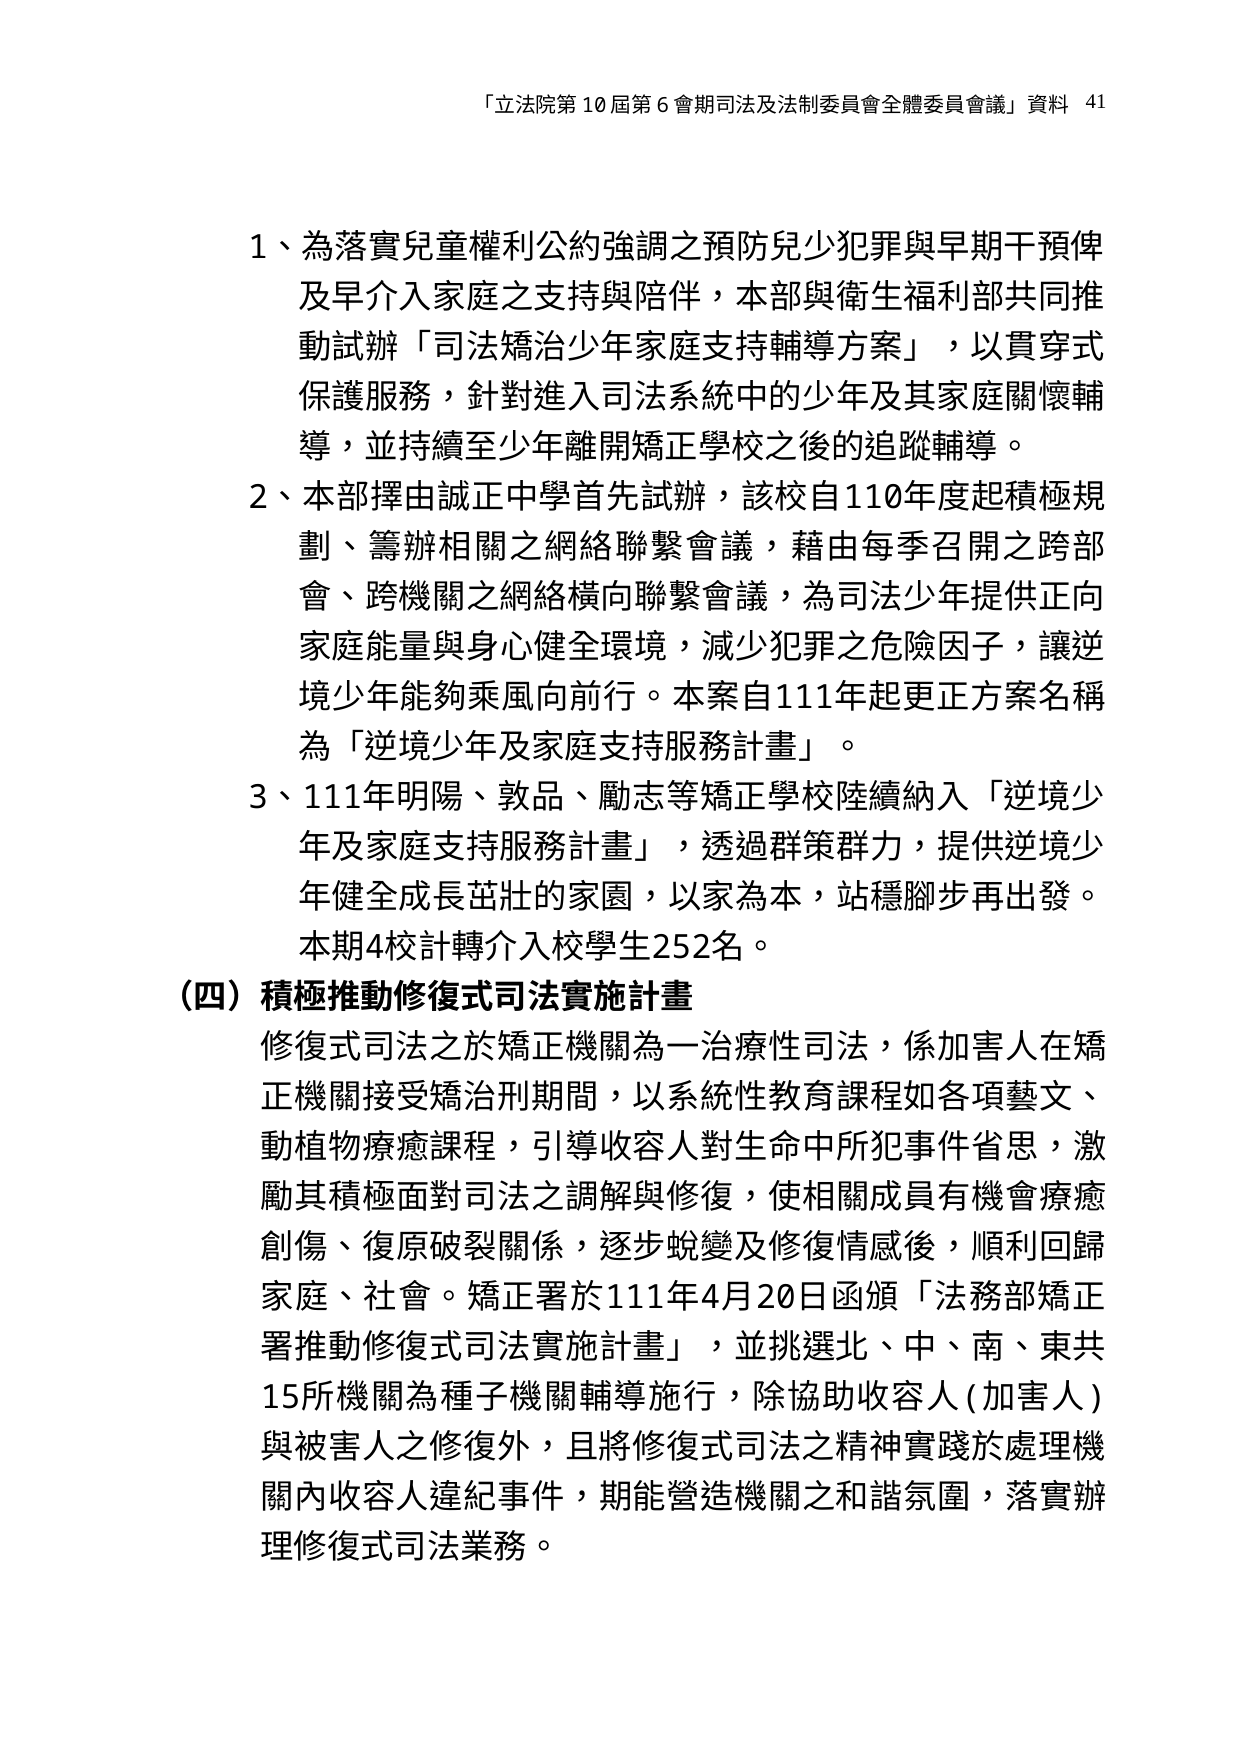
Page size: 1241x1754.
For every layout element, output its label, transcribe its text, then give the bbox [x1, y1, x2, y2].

text 1、為落實兒童權利公約強調之預防兒少犯罪與早期干預俾及早介入家庭之支持與陪伴，本部與衛生福利部共同推動試辦「司法矯治少年家庭支持輔導方案」，以貫穿式保護服務，針對進入司法系統中的少年及其家庭關懷輔導，並持續至少年離開矯正學校之後的追蹤輔導。 [248, 219, 1106, 469]
text 3、111年明陽、敦品、勵志等矯正學校陸續納入「逆境少年及家庭支持服務計畫」，透過群策群力，提供逆境少年健全成長茁壯的家園，以家為本，站穩腳步再出發。本期4校計轉介入校學生252名。 [248, 769, 1106, 969]
text 2、本部擇由誠正中學首先試辦，該校自110年度起積極規劃、籌辦相關之網絡聯繫會議，藉由每季召開之跨部會、跨機關之網絡橫向聯繫會議，為司法少年提供正向家庭能量與身心健全環境，減少犯罪之危險因子，讓逆境少年能夠乘風向前行。本案自111年起更正方案名稱為「逆境少年及家庭支持服務計畫」。 [248, 469, 1106, 769]
text 修復式司法之於矯正機關為一治療性司法，係加害人在矯正機關接受矯治刑期間，以系統性教育課程如各項藝文、動植物療癒課程，引導收容人對生命中所犯事件省思，激勵其積極面對司法之調解與修復，使相關成員有機會療癒創傷、復原破裂關係，逐步蛻變及修復情感後，順利回歸家庭、社會。矯正署於111年4月20日函頒「法務部矯正署推動修復式司法實施計畫」，並挑選北、中、南、東共15所機關為種子機關輔導施行，除協助收容人(加害人)與被害人之修復外，且將修復式司法之精神實踐於處理機關內收容人違紀事件，期能營造機關之和諧氛圍，落實辦理修復式司法業務。 [260, 1019, 1106, 1569]
text （四）積極推動修復式司法實施計畫 [160, 969, 1106, 1019]
